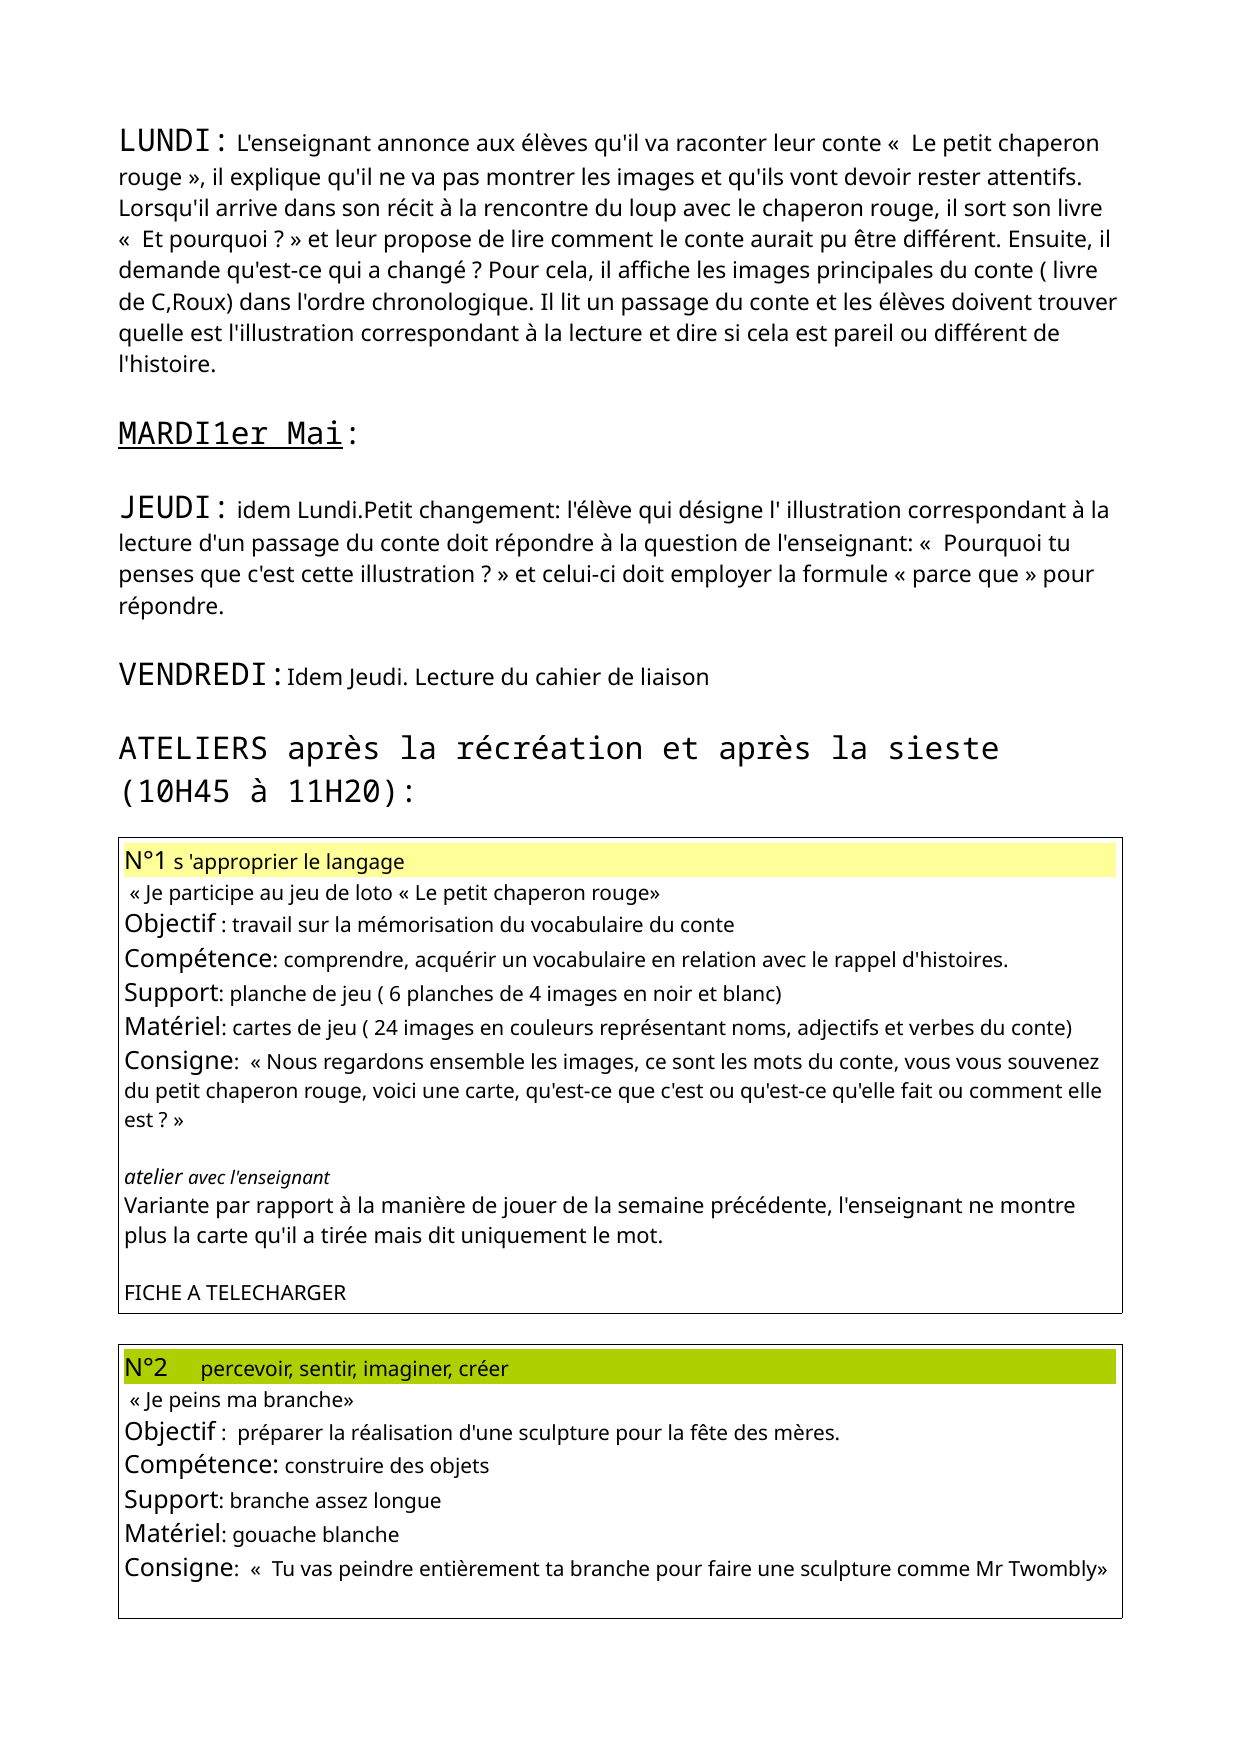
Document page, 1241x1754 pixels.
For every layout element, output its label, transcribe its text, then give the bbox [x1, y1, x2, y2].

text LUNDI: L'enseignant annonce aux élèves qu'il va raconter leur conte « Le petit chaperon rouge », il explique qu'il ne va pas montrer les images et qu'ils vont devoir rester attentifs. Lorsqu'il arrive dans son récit à la rencontre du loup avec le chaperon rouge, il sort son livre « Et pourquoi ? » et leur propose de lire comment le conte aurait pu être différent. Ensuite, il demande qu'est-ce qui a changé ? Pour cela, il affiche les images principales du conte ( livre de C,Roux) dans l'ordre chronologique. Il lit un passage du conte et les élèves doivent trouver quelle est l'illustration correspondant à la lecture et dire si cela est pareil ou différent de l'histoire. [118, 118, 1122, 379]
table_header N°2 percevoir, sentir, imaginer, créer « Je peins ma branche» Objectif : préparer la réalisation d'une sculpture pour la fête des mères. Compétence: construire des objets Support: branche assez longue Matériel: gouache blanche Consigne: « Tu vas peindre entièrement ta branche pour faire une sculpture comme Mr Twombly» [119, 1345, 1122, 1618]
text JEUDI: idem Lundi.Petit changement: l'élève qui désigne l' illustration correspondant à la lecture d'un passage du conte doit répondre à la question de l'enseignant: « Pourquoi tu penses que c'est cette illustration ? » et celui-ci doit employer la formule « parce que » pour répondre. [118, 484, 1122, 621]
text ATELIERS après la récréation et après la sieste (10H45 à 11H20): [118, 726, 1122, 811]
text VENDREDI:Idem Jeudi. Lecture du cahier de liaison [118, 652, 1122, 695]
table_header N°1 s 'approprier le langage « Je participe au jeu de loto « Le petit chaperon rouge» Objectif : travail sur la mémorisation du vocabulaire du conte Compétence: comprendre, acquérir un vocabulaire en relation avec le rappel d'histoires. Support: planche de jeu ( 6 planches de 4 images en noir et blanc) Matériel: cartes de jeu ( 24 images en couleurs représentant noms, adjectifs et verbes du conte) Consigne: « Nous regardons ensemble les images, ce sont les mots du conte, vous vous souvenez du petit chaperon rouge, voici une carte, qu'est-ce que c'est ou qu'est-ce qu'elle fait ou comment elle est ? » atelier avec l'enseignant Variante par rapport à la manière de jouer de la semaine précédente, l'enseignant ne montre plus la carte qu'il a tirée mais dit uniquement le mot. FICHE A TELECHARGER [119, 838, 1122, 1312]
text MARDI1er Mai: [118, 411, 1122, 453]
